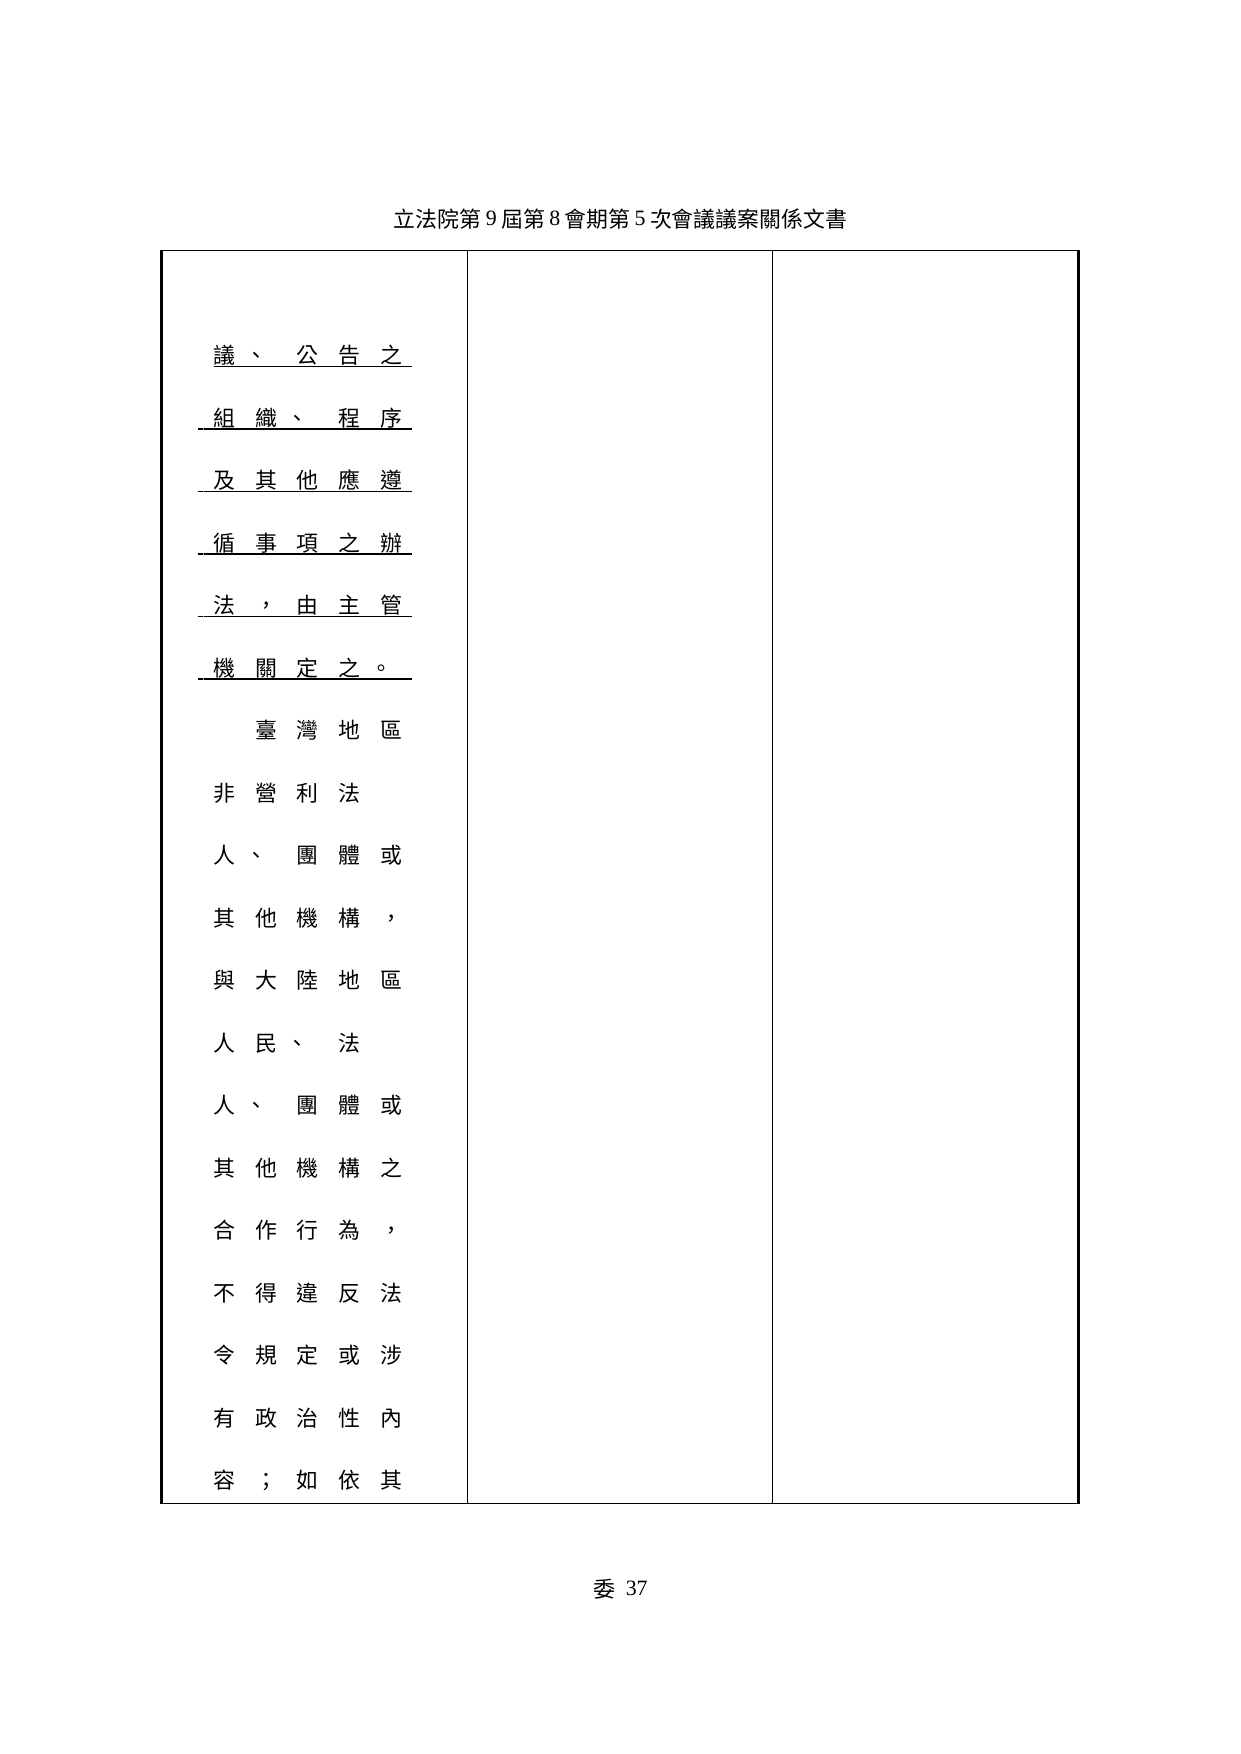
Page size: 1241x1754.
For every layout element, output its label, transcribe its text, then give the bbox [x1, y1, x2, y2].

table_cell [773, 251, 1077, 1503]
table_cell 議、公告之組織、程序及其他應遵循事項之辦法，由主管機關定之。 臺灣地區非營利法人、團體或其他機構，與大陸地區人民、法人、團體或其他機構之合作行為，不得違反法令規定或涉有政治性內容；如依其 [163, 251, 467, 1503]
table_cell [468, 251, 772, 1503]
